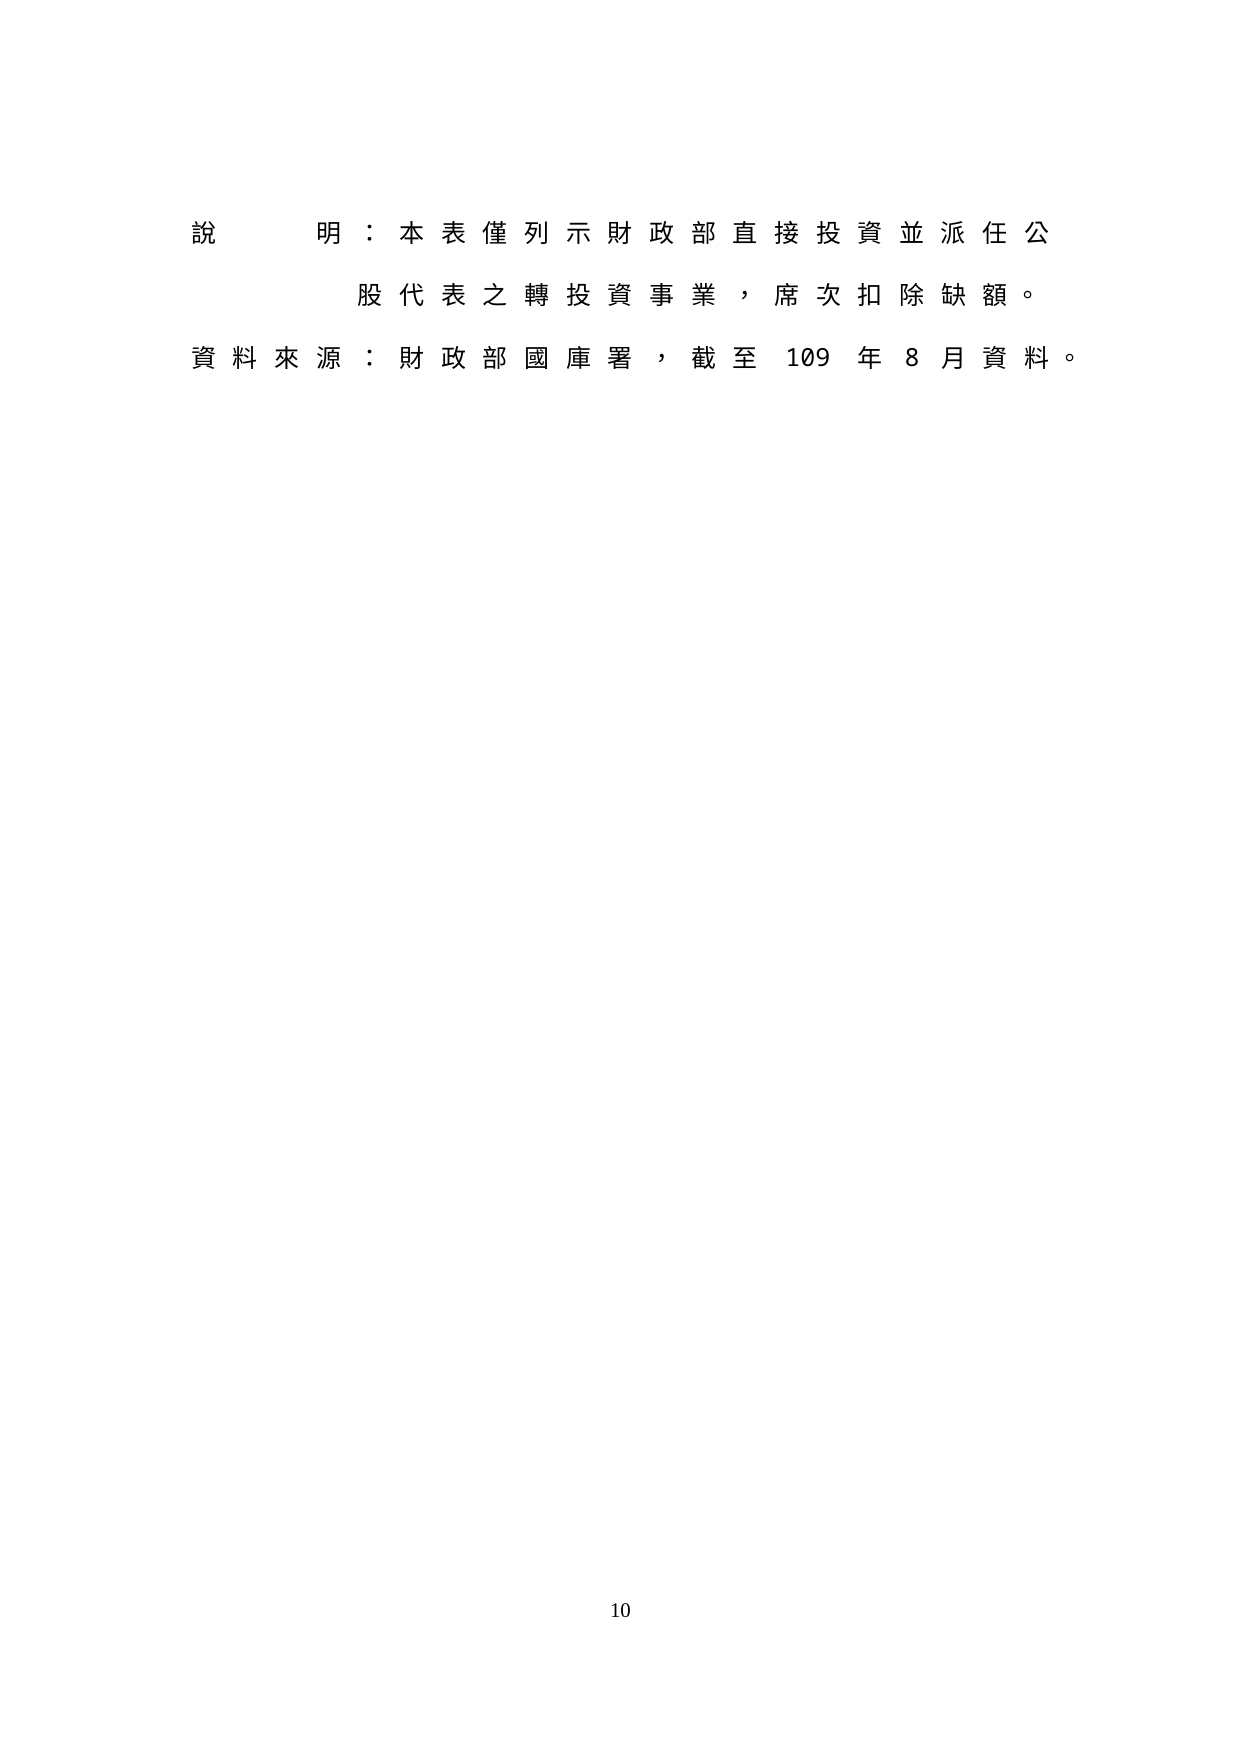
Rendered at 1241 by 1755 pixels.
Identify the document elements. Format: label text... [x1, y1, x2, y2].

text 說 明：本表僅列示財政部直接投資並派任公股代表之轉投資事業，席次扣除缺額。 [183, 189, 1058, 314]
text 資料來源：財政部國庫署，截至109年8月資料。 [183, 314, 1058, 377]
